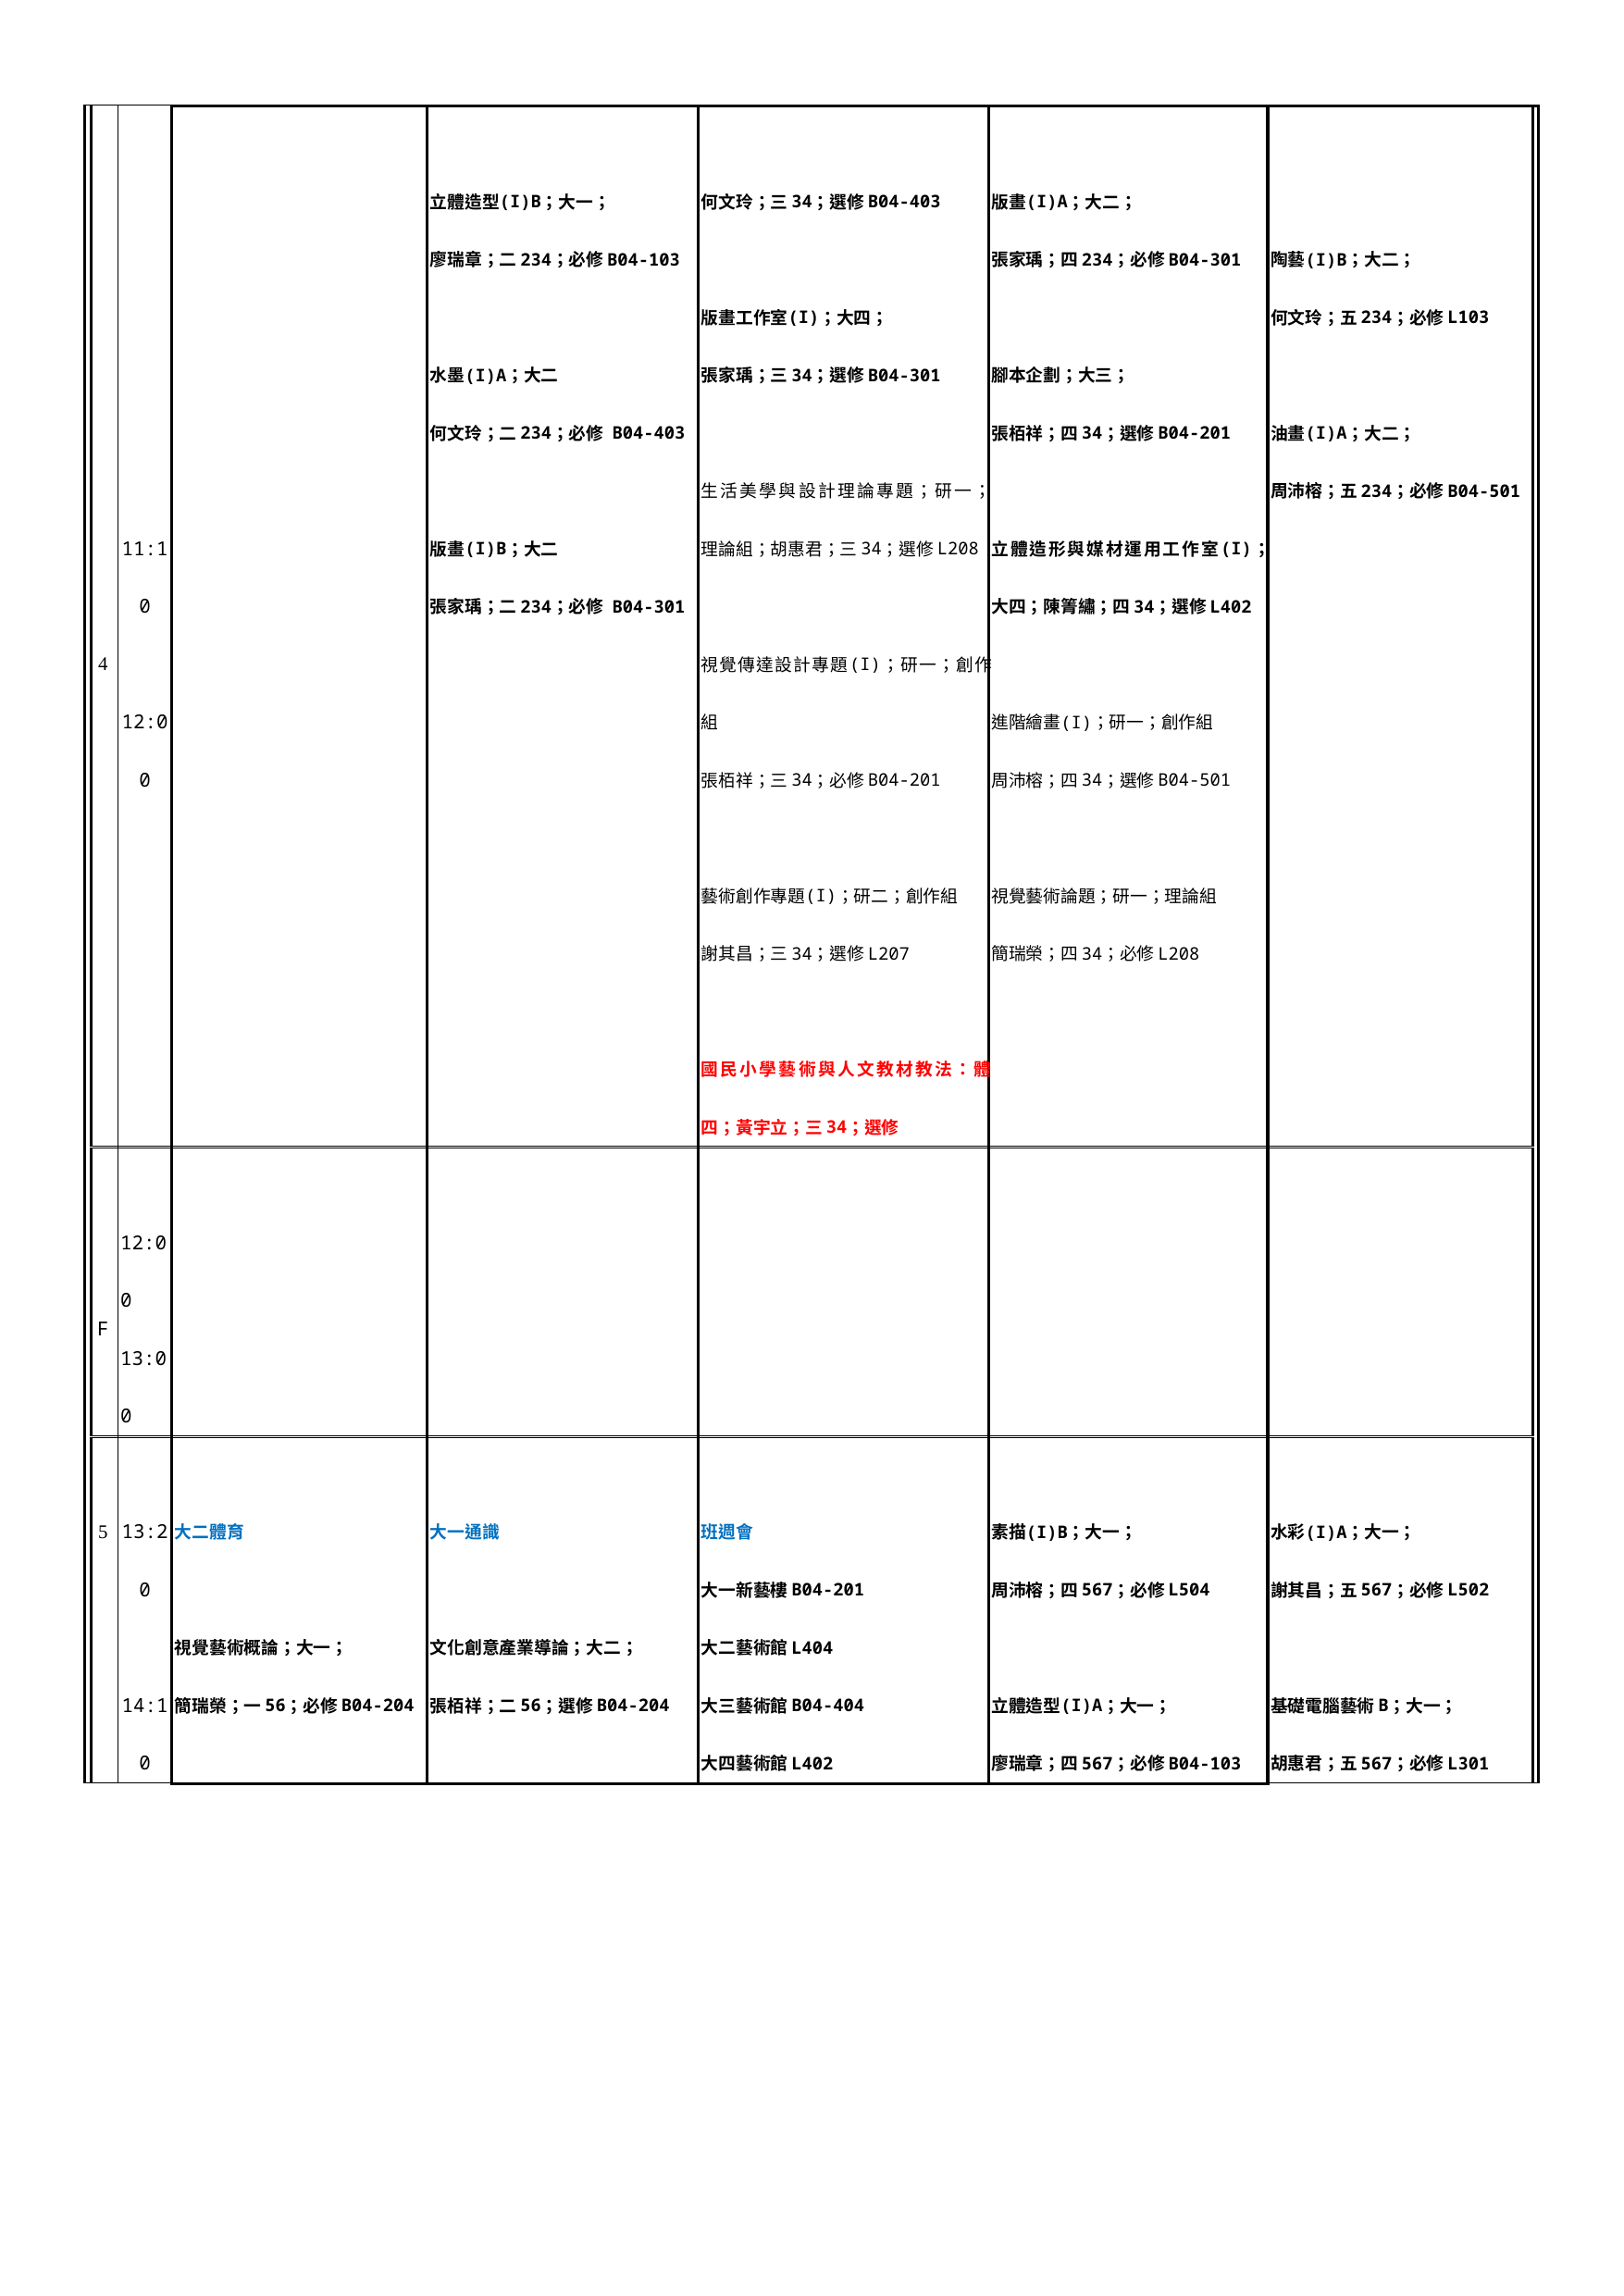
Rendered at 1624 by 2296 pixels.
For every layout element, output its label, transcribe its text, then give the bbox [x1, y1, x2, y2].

table_cell 大一國文 大二國文 書畫創作 (I)；大三； 何文玲；三34；選修B04-403 版畫工作室(I)；大四； 張家瑀；三34；選修B04-301 生活美學與設計理論專題；研一； 理論組；胡惠君；三34；選修L208 視覺傳達設計專題(I)；研一；創作組 張栢祥；三34；必修B04-201 藝術創作專題(I)；研二；創作組 謝其昌；三34；選修L207 國民小學藝術與人文教材教法：體四；黃宇立；三34；選修 [700, 107, 987, 1146]
table_cell [173, 107, 426, 1146]
table_cell 4 [93, 105, 118, 1146]
table_cell 班週會 大一新藝樓B04-201 大二藝術館L404 大三藝術館B04-404 大四藝術館L402 [700, 1438, 987, 1782]
table_cell 5 [93, 1438, 118, 1782]
table_cell 12:00 13:00 [118, 1148, 170, 1435]
table_cell 大一英文 油畫(I)B；大二； 謝其昌；四234；必修L502 版畫(I)A；大二； 張家瑀；四234；必修B04-301 腳本企劃；大三； 張栢祥；四34；選修B04-201 立體造形與媒材運用工作室(I)； 大四；陳箐繡；四34；選修L402 進階繪畫(I)；研一；創作組 周沛榕；四34；選修B04-501 視覺藝術論題；研一；理論組 簡瑞榮；四34；必修L208 [990, 107, 1266, 1146]
table_cell 11:10 12:00 [118, 105, 170, 1146]
table_cell F [93, 1148, 118, 1435]
table_cell 大一通識 文化創意產業導論；大二； 張栢祥；二56；選修B04-204 [428, 1438, 697, 1782]
table_cell [428, 1148, 697, 1435]
table_cell [1270, 1148, 1531, 1435]
table_cell 水彩(I)A；大一； 謝其昌；五567；必修L502 基礎電腦藝術B；大一； 胡惠君；五567；必修L301 [1270, 1438, 1531, 1782]
table_cell 13:20 14:10 [118, 1438, 170, 1782]
table_cell [700, 1148, 987, 1435]
table_cell [990, 1148, 1266, 1435]
table_cell 陶藝(I)B；大二； 何文玲；五234；必修L103 油畫(I)A；大二； 周沛榕；五234；必修B04-501 [1270, 107, 1531, 1146]
table_cell [173, 1148, 426, 1435]
table_cell 大二體育 視覺藝術概論；大一； 簡瑞榮；一56；必修B04-204 [173, 1438, 426, 1782]
table_cell 立體造型(I)B；大一； 廖瑞章；二234；必修B04-103 水墨(I)A；大二 何文玲；二234；必修 B04-403 版畫(I)B；大二 張家瑀；二234；必修 B04-301 [428, 107, 697, 1146]
table_cell 素描(I)B；大一； 周沛榕；四567；必修L504 立體造型(I)A；大一； 廖瑞章；四567；必修B04-103 中國畫論；大二； 劉豐榮；四56；必修B04-204 藝用解剖學；大三； 戴明德；四56；選修B04-501 畢業製作；大四； 謝其昌；四56；必修B04-404 藝術教育與文化論題；研一；理論組 陳箐繡；四56；選修L207 文化創意產業專題；研二；理論組 胡惠君；四56；選修L208 藝術鑑賞；大一通識； 曾雅苑；四56；新民；必修 [990, 1438, 1266, 1782]
